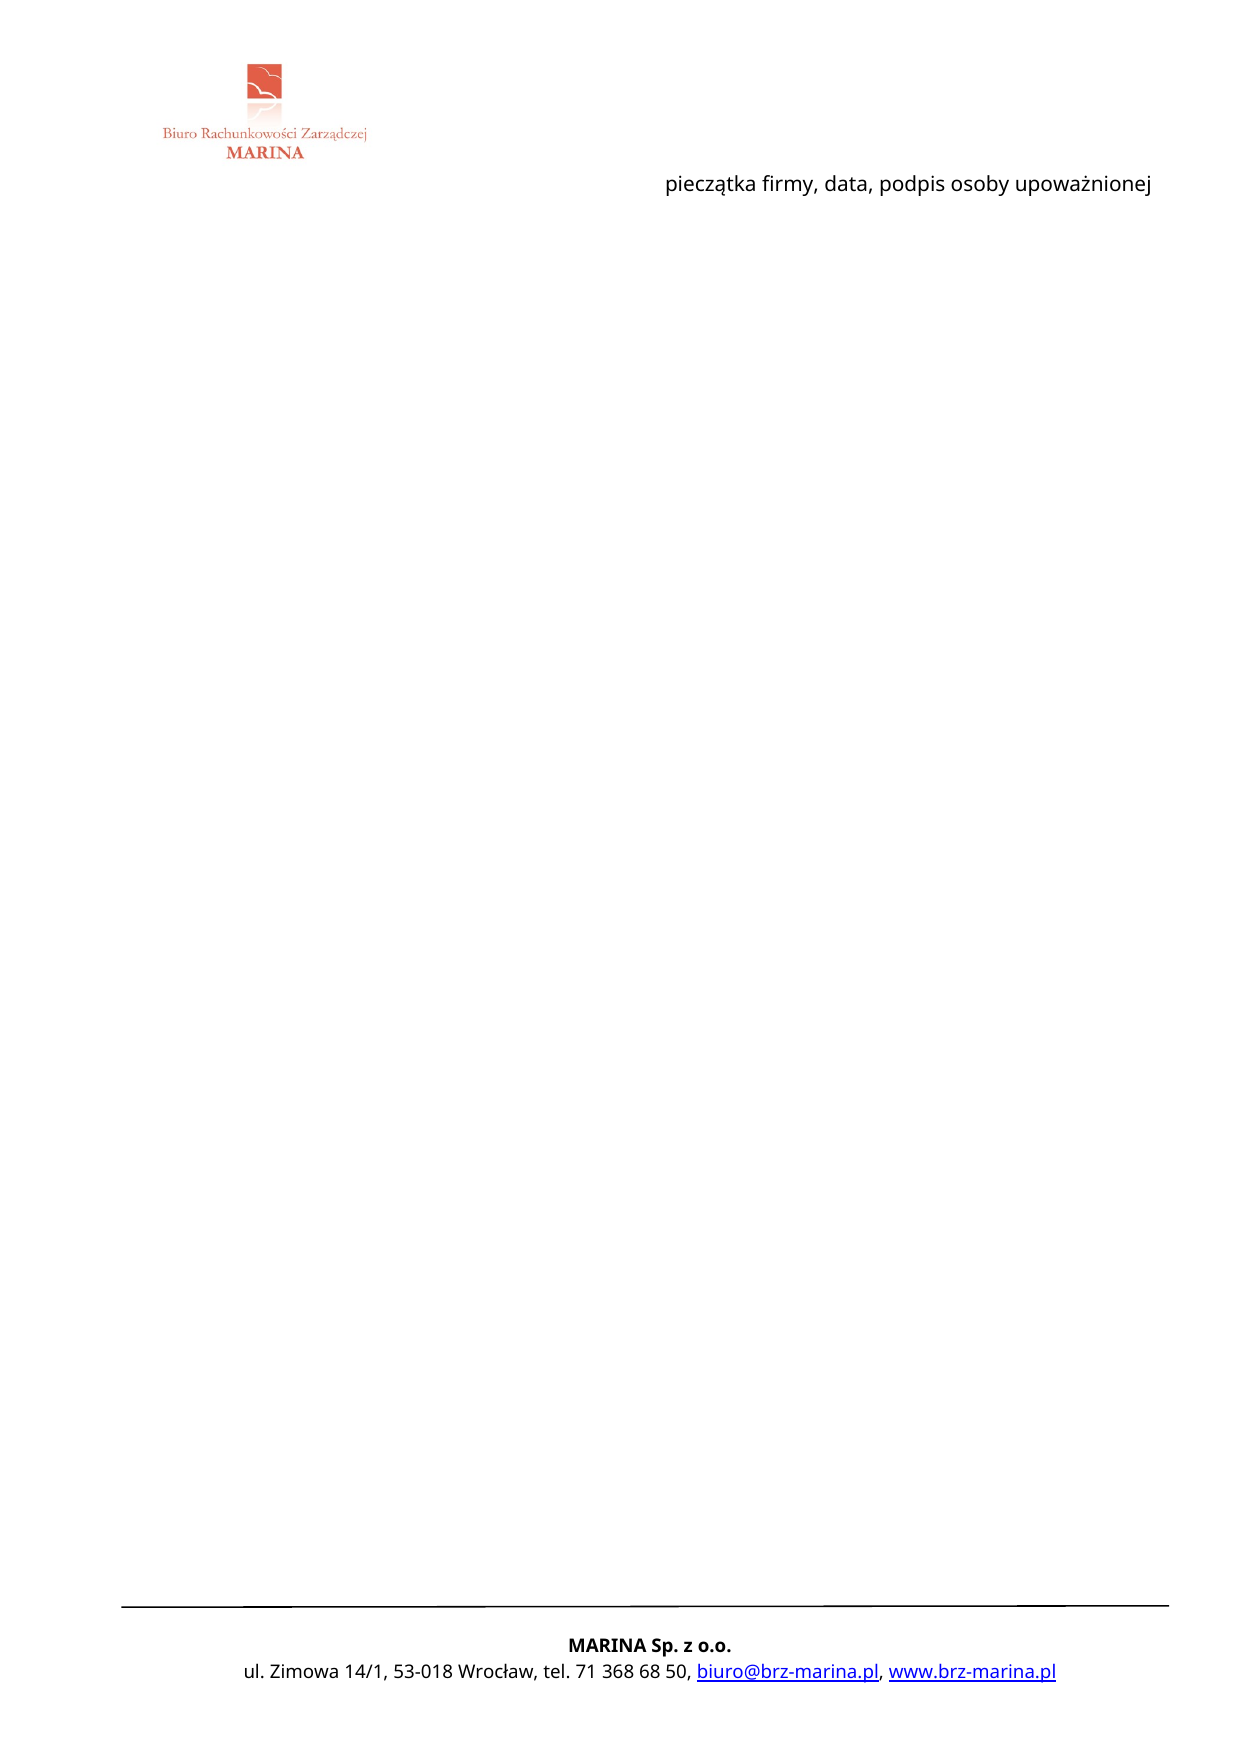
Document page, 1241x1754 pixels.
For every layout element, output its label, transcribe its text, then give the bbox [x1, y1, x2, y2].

text pieczątka firmy, data, podpis osoby upoważnionej [148, 169, 1152, 197]
picture [147, 53, 381, 169]
